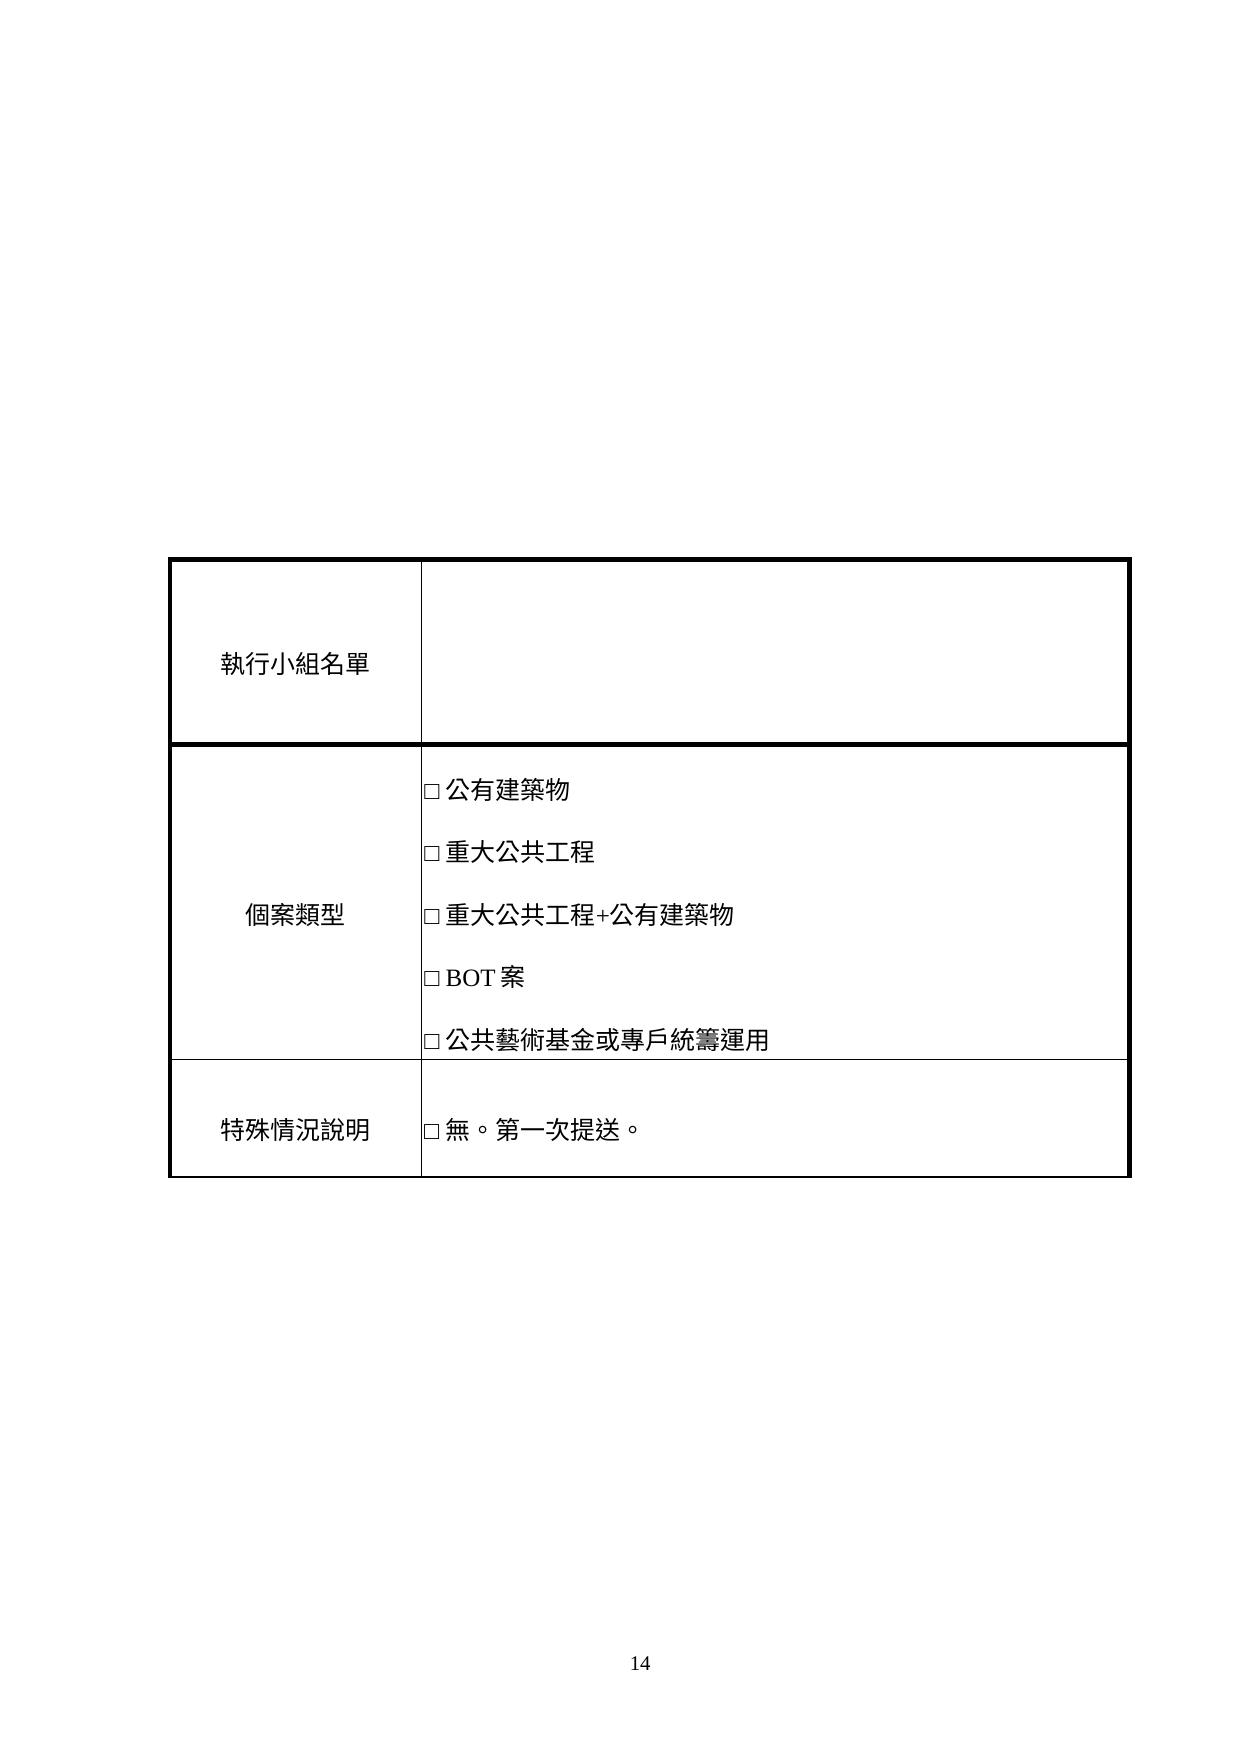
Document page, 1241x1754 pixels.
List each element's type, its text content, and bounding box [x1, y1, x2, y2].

table_cell 個案類型 [172, 747, 421, 1059]
table_cell 執行小組名單 [172, 562, 421, 742]
table_cell □ 公有建築物 □ 重大公共工程 □ 重大公共工程+公有建築物 □ BOT案 □ 公共藝術基金或專戶統籌運用 [422, 747, 1127, 1059]
table_cell 特殊情況說明 [172, 1060, 421, 1176]
table_cell [422, 562, 1127, 742]
table_cell □ 無。第一次提送。 [422, 1060, 1127, 1176]
